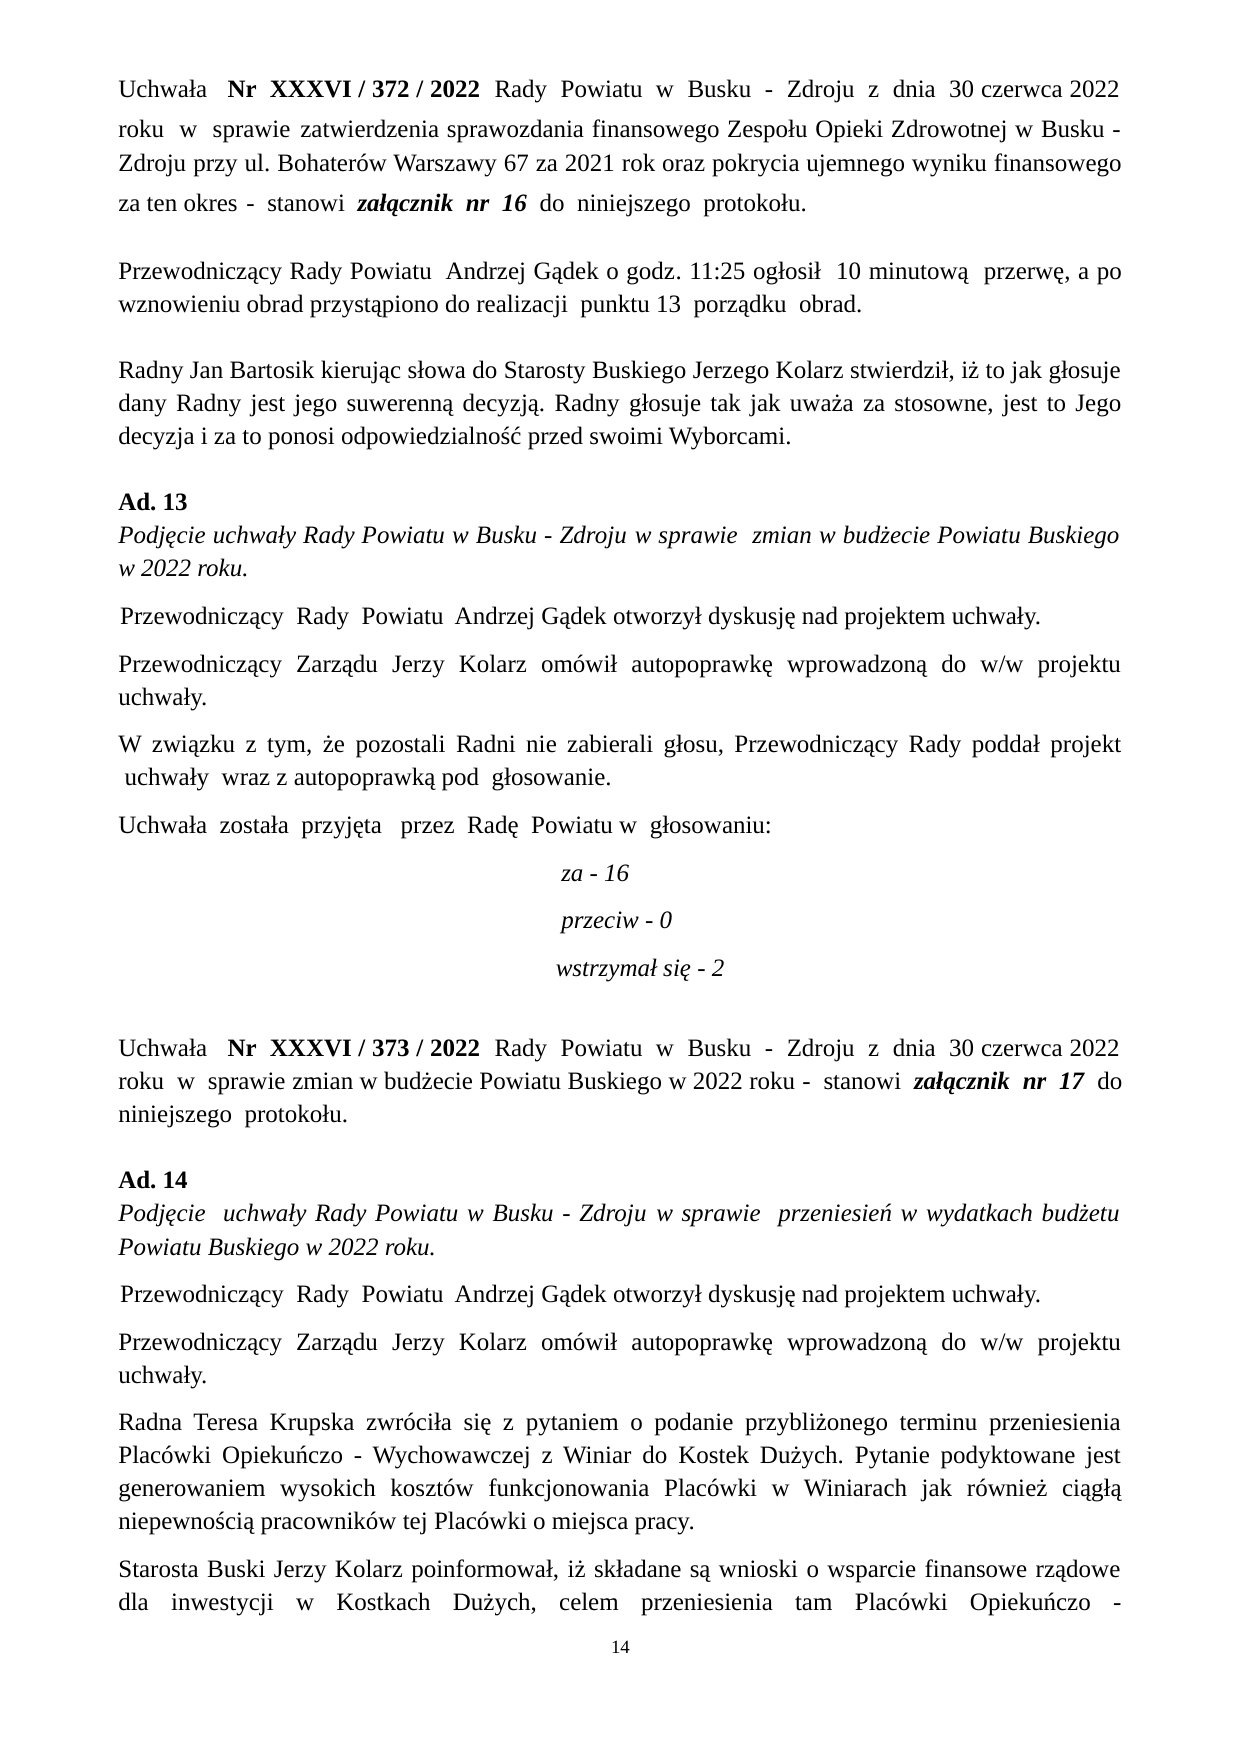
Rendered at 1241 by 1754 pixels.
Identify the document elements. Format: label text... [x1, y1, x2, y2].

list przeciw - 0 [526, 905, 1122, 934]
text Podjęcie uchwały Rady Powiatu w Busku - Zdroju w sprawie przeniesień w wydatkach budżetu Powiatu Buskiego w 2022 roku. [118, 1198, 1122, 1260]
text Uchwała Nr XXXVI / 372 / 2022 Rady Powiatu w Busku - Zdroju z dnia 30 czerwca 2022 roku w sprawie zatwierdzenia sprawozdania finansowego Zespołu Opieki Zdrowotnej w Busku - Zdroju przy ul. Bohaterów Warszawy 67 za 2021 rok oraz pokrycia ujemnego wyniku finansowego za ten okres - stanowi załącznik nr 16 do niniejszego protokołu. [118, 74, 1122, 218]
list Uchwała została przyjęta przez Radę Powiatu w głosowaniu: [118, 810, 1122, 839]
list Starosta Buski Jerzy Kolarz poinformował, iż składane są wnioski o wsparcie finansowe rządowe dla inwestycji w Kostkach Dużych, celem przeniesienia tam Placówki Opiekuńczo [118, 1554, 1122, 1616]
text Przewodniczący Rady Powiatu Andrzej Gądek o godz. 11:25 ogłosił 10 minutową przerwę, a po wznowieniu obrad przystąpiono do realizacji punktu 13 porządku obrad. [118, 256, 1122, 318]
text Podjęcie uchwały Rady Powiatu w Busku - Zdroju w sprawie zmian w budżecie Powiatu Buskiego w 2022 roku. [118, 521, 1122, 582]
list Przewodniczący Rady Powiatu Andrzej Gądek otworzył dyskusję nad projektem uchwały. [89, 601, 1122, 630]
list Przewodniczący Zarządu Jerzy Kolarz omówił autopoprawkę wprowadzoną do w/w projektu uchwały. [118, 1327, 1122, 1388]
text Uchwała Nr XXXVI / 373 / 2022 Rady Powiatu w Busku - Zdroju z dnia 30 czerwca 2022 roku w sprawie zmian w budżecie Powiatu Buskiego w 2022 roku - stanowi załącznik nr 17 do niniejszego protokołu. [118, 1033, 1122, 1128]
list wstrzymał się - 2 [118, 953, 1122, 982]
text Ad. 13 [118, 487, 1122, 516]
list Przewodniczący Zarządu Jerzy Kolarz omówił autopoprawkę wprowadzoną do w/w projektu uchwały. [118, 649, 1122, 711]
list Przewodniczący Rady Powiatu Andrzej Gądek otworzył dyskusję nad projektem uchwały. [89, 1279, 1122, 1308]
text Ad. 14 [118, 1166, 1122, 1194]
list W związku z tym, że pozostali Radni nie zabierali głosu, Przewodniczący Rady poddał projekt uchwały wraz z autopoprawką pod głosowanie. [118, 729, 1122, 791]
text Radny Jan Bartosik kierując słowa do Starosty Buskiego Jerzego Kolarz stwierdził, iż to jak głosuje dany Radny jest jego suwerenną decyzją. Radny głosuje tak jak uważa za stosowne, jest to Jego decyzja i za to ponosi odpowiedzialność przed swoimi Wyborcami. [118, 355, 1122, 450]
list za - 16 [526, 858, 1122, 886]
list Radna Teresa Krupska zwróciła się z pytaniem o podanie przybliżonego terminu przeniesienia Placówki Opiekuńczo - Wychowawczej z Winiar do Kostek Dużych. Pytanie podyktowane jest generowaniem wysokich kosztów funkcjonowania Placówki w Winiarach jak również ciągłą niepewnością pracowników tej Placówki o miejsca pracy. [118, 1407, 1122, 1535]
